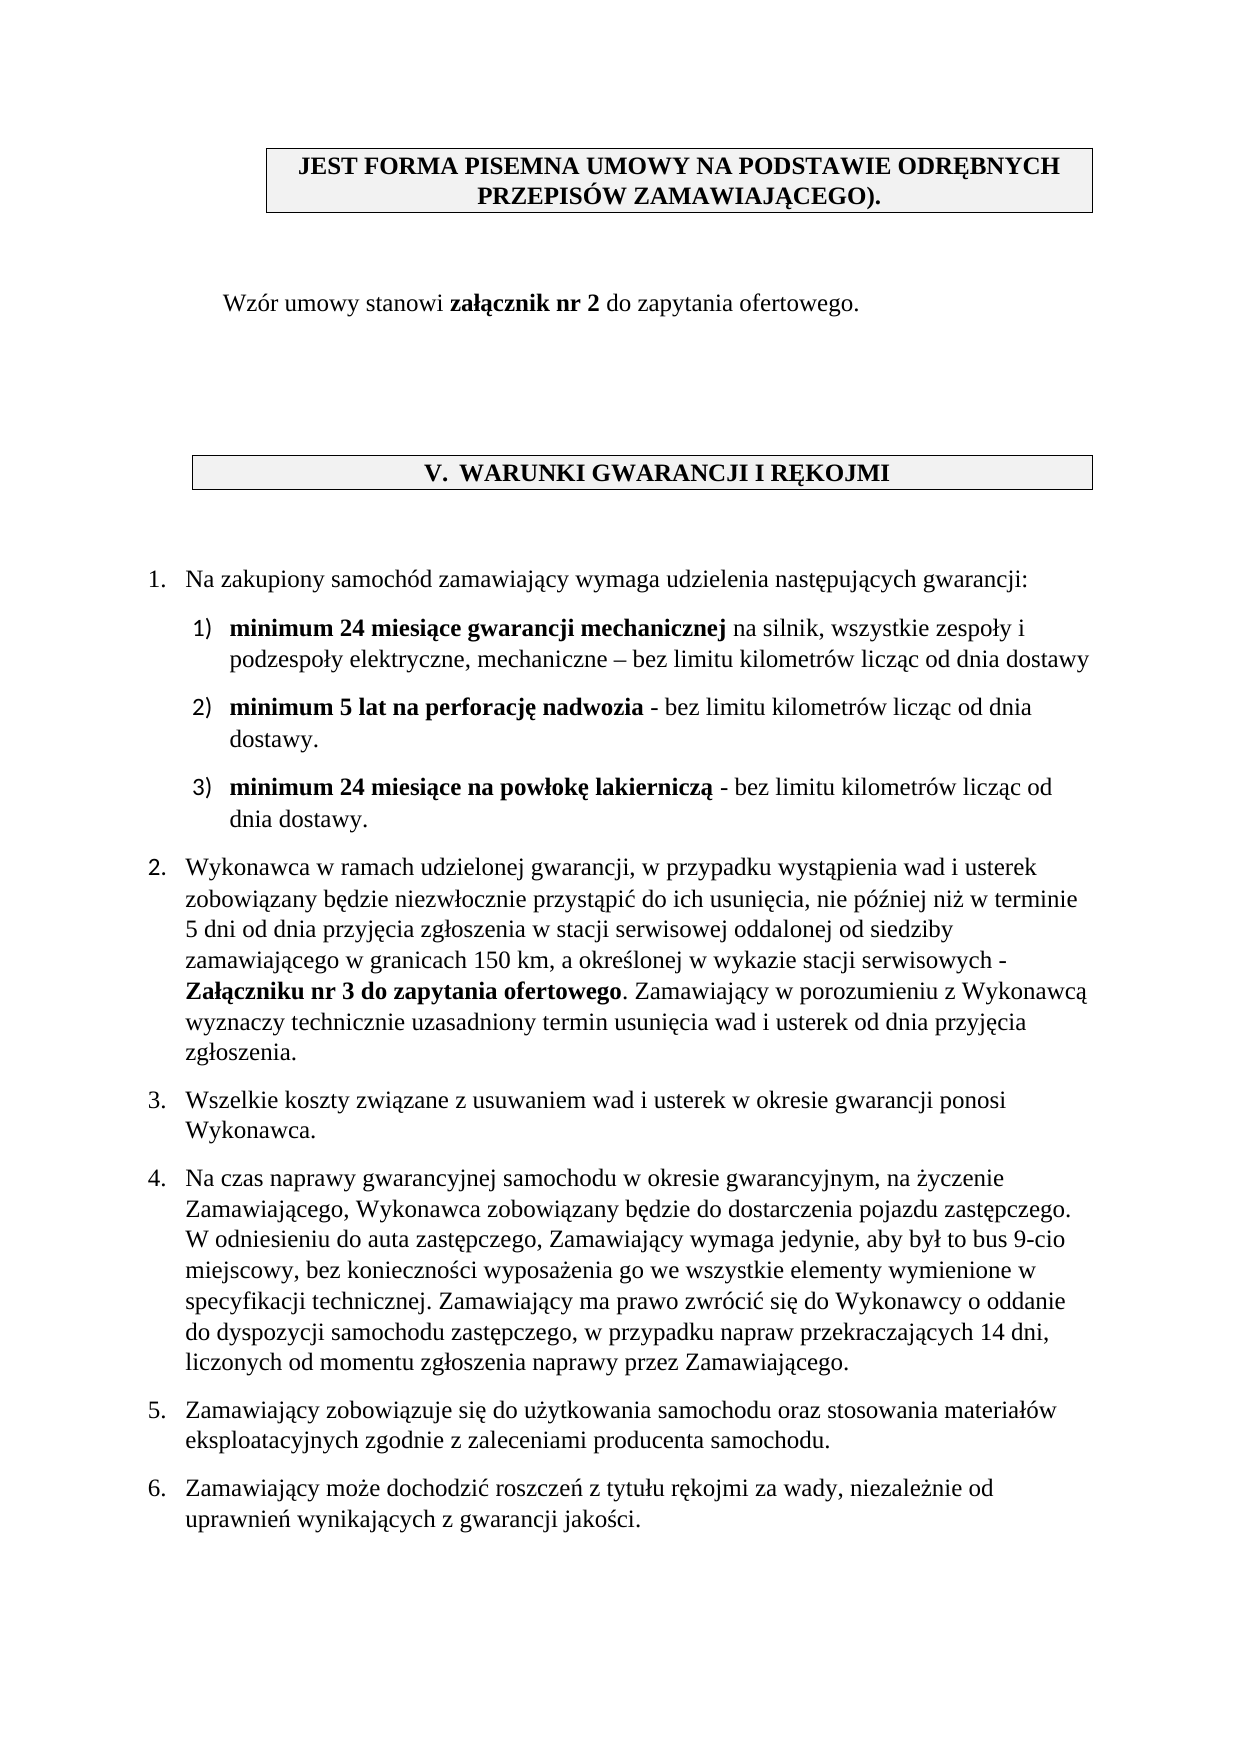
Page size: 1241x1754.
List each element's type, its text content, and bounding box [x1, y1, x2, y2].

list JEST FORMA PISEMNA UMOWY NA PODSTAWIE ODRĘBNYCH PRZEPISÓW ZAMAWIAJĄCEGO). [267, 149, 1092, 212]
list Wszelkie koszty związane z usuwaniem wad i usterek w okresie gwarancji ponosi Wykonawca. [148, 1085, 1093, 1144]
list minimum 5 lat na perforację nadwozia - bez limitu kilometrów licząc od dnia dostawy. [192, 692, 1093, 753]
list Na zakupiony samochód zamawiający wymaga udzielenia następujących gwarancji: [148, 564, 1093, 593]
list Zamawiający zobowiązuje się do użytkowania samochodu oraz stosowania materiałów eksploatacyjnych zgodnie z zaleceniami producenta samochodu. [148, 1395, 1093, 1454]
list minimum 24 miesiące na powłokę lakierniczą - bez limitu kilometrów licząc od dnia dostawy. [192, 771, 1093, 833]
list Na czas naprawy gwarancyjnej samochodu w okresie gwarancyjnym, na życzenie Zamawiającego, Wykonawca zobowiązany będzie do dostarczenia pojazdu zastępczego. W odniesieniu do auta zastępczego, Zamawiający wymaga jedynie, aby był to bus 9-cio miejscowy, bez konieczności wyposażenia go we wszystkie elementy wymienione w specyfikacji technicznej. Zamawiający ma prawo zwrócić się do Wykonawcy o oddanie do dyspozycji samochodu zastępczego, w przypadku napraw przekraczających 14 dni, liczonych od momentu zgłoszenia naprawy przez Zamawiającego. [148, 1163, 1093, 1376]
list WARUNKI GWARANCJI I RĘKOJMI [193, 456, 1092, 489]
list Wykonawca w ramach udzielonej gwarancji, w przypadku wystąpienia wad i usterek zobowiązany będzie niezwłocznie przystąpić do ich usunięcia, nie później niż w terminie 5 dni od dnia przyjęcia zgłoszenia w stacji serwisowej oddalonej od siedziby zamawiającego w granicach 150 km, a określonej w wykazie stacji serwisowych - Załączniku nr 3 do zapytania ofertowego. Zamawiający w porozumieniu z Wykonawcą wyznaczy technicznie uzasadniony termin usunięcia wad i usterek od dnia przyjęcia zgłoszenia. [148, 851, 1093, 1066]
list Wzór umowy stanowi załącznik nr 2 do zapytania ofertowego. [223, 288, 1093, 316]
list minimum 24 miesiące gwarancji mechanicznej na silnik, wszystkie zespoły i podzespoły elektryczne, mechaniczne – bez limitu kilometrów licząc od dnia dostawy [192, 612, 1093, 673]
list Zamawiający może dochodzić roszczeń z tytułu rękojmi za wady, niezależnie od uprawnień wynikających z gwarancji jakości. [148, 1473, 1093, 1532]
